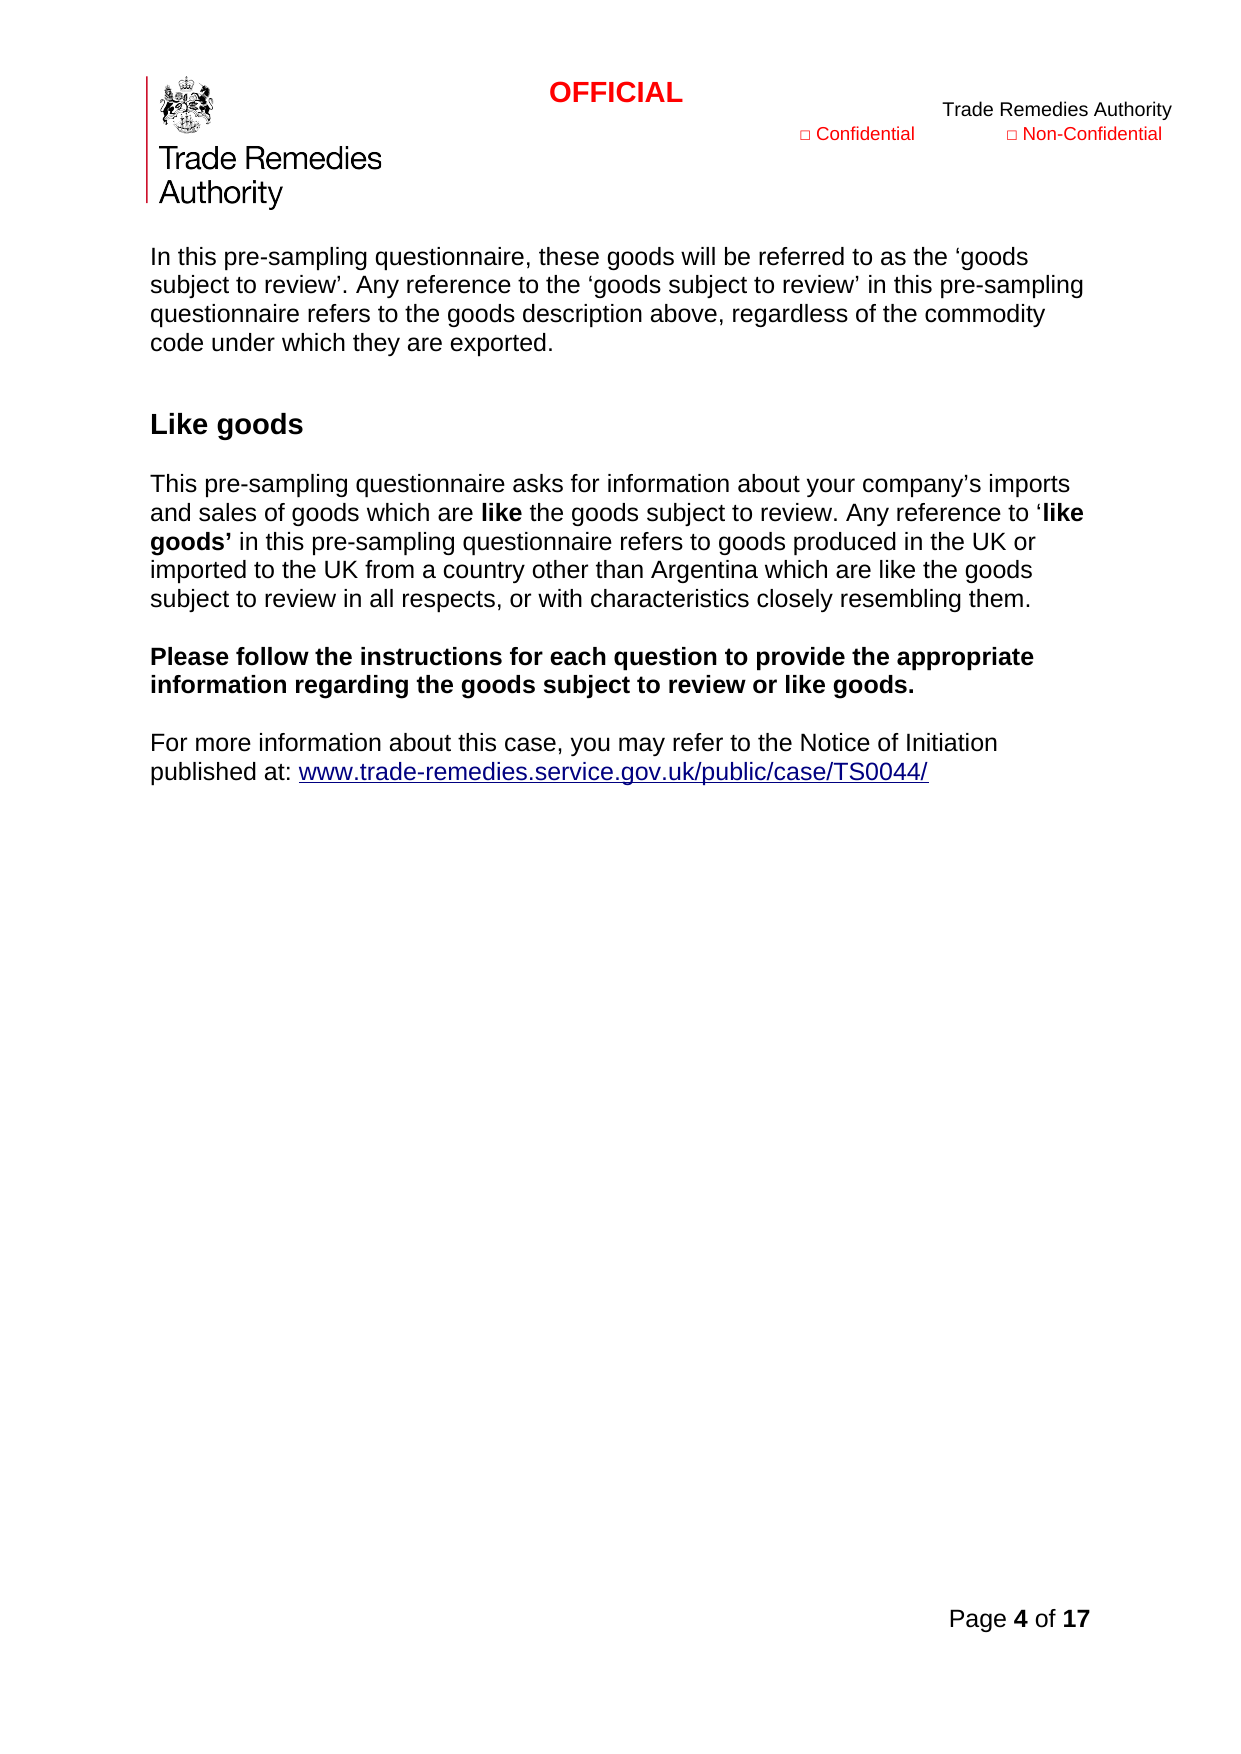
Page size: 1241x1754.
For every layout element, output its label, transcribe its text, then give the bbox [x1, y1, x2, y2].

text Like goods [150, 407, 1090, 441]
text In this pre-sampling questionnaire, these goods will be referred to as the ‘goods subject to review’. Any reference to the ‘goods subject to review’ in this pre-sampling questionnaire refers to the goods description above, regardless of the commodity code under which they are exported. [150, 242, 1090, 357]
text This pre-sampling questionnaire asks for information about your company’s imports and sales of goods which are like the goods subject to review. Any reference to ‘like goods’ in this pre-sampling questionnaire refers to goods produced in the UK or imported to the UK from a country other than Argentina which are like the goods subject to review in all respects, or with characteristics closely resembling them. [150, 469, 1090, 613]
text Please follow the instructions for each question to provide the appropriate information regarding the goods subject to review or like goods. [150, 642, 1090, 699]
text For more information about this case, you may refer to the Notice of Initiation published at: www.trade-remedies.service.gov.uk/public/case/TS0044/ [150, 728, 1090, 786]
